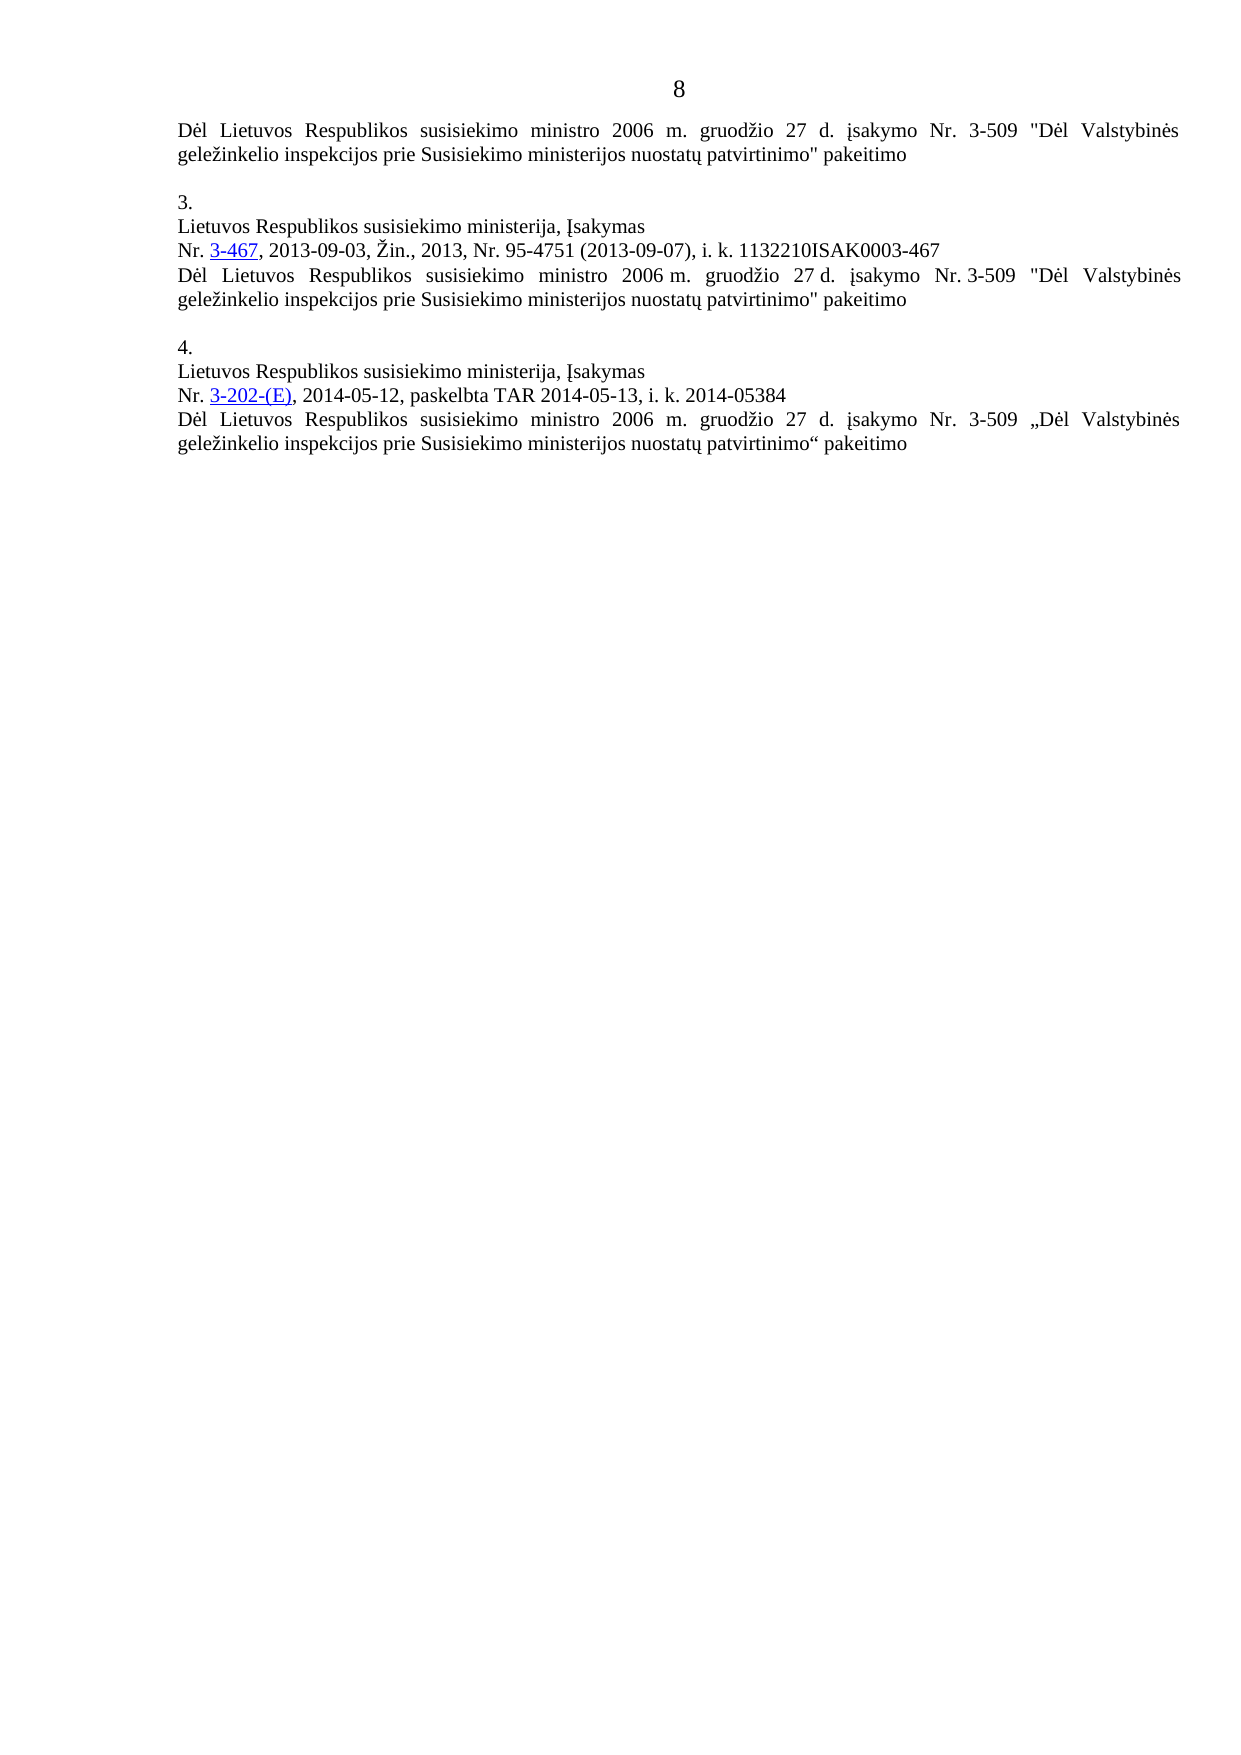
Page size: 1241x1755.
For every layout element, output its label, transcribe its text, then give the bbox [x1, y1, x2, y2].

text Nr. 3-467, 2013-09-03, Žin., 2013, Nr. 95-4751 (2013-09-07), i. k. 1132210ISAK0003-467 [177, 238, 1181, 262]
text Dėl Lietuvos Respublikos susisiekimo ministro 2006 m. gruodžio 27 d. įsakymo Nr. 3-509 „Dėl Valstybinės geležinkelio inspekcijos prie Susisiekimo ministerijos nuostatų patvirtinimo“ pakeitimo [177, 407, 1181, 455]
text Dėl Lietuvos Respublikos susisiekimo ministro 2006 m. gruodžio 27 d. įsakymo Nr. 3-509 "Dėl Valstybinės geležinkelio inspekcijos prie Susisiekimo ministerijos nuostatų patvirtinimo" pakeitimo [177, 118, 1181, 166]
text 4. [177, 335, 1181, 359]
text Lietuvos Respublikos susisiekimo ministerija, Įsakymas [177, 359, 1181, 383]
text Nr. 3-202-(E), 2014-05-12, paskelbta TAR 2014-05-13, i. k. 2014-05384 [177, 383, 1181, 407]
text Lietuvos Respublikos susisiekimo ministerija, Įsakymas [177, 214, 1181, 238]
text 3. [177, 190, 1181, 214]
text Dėl Lietuvos Respublikos susisiekimo ministro 2006 m. gruodžio 27 d. įsakymo Nr. 3-509 "Dėl Valstybinės geležinkelio inspekcijos prie Susisiekimo ministerijos nuostatų patvirtinimo" pakeitimo [177, 262, 1181, 311]
